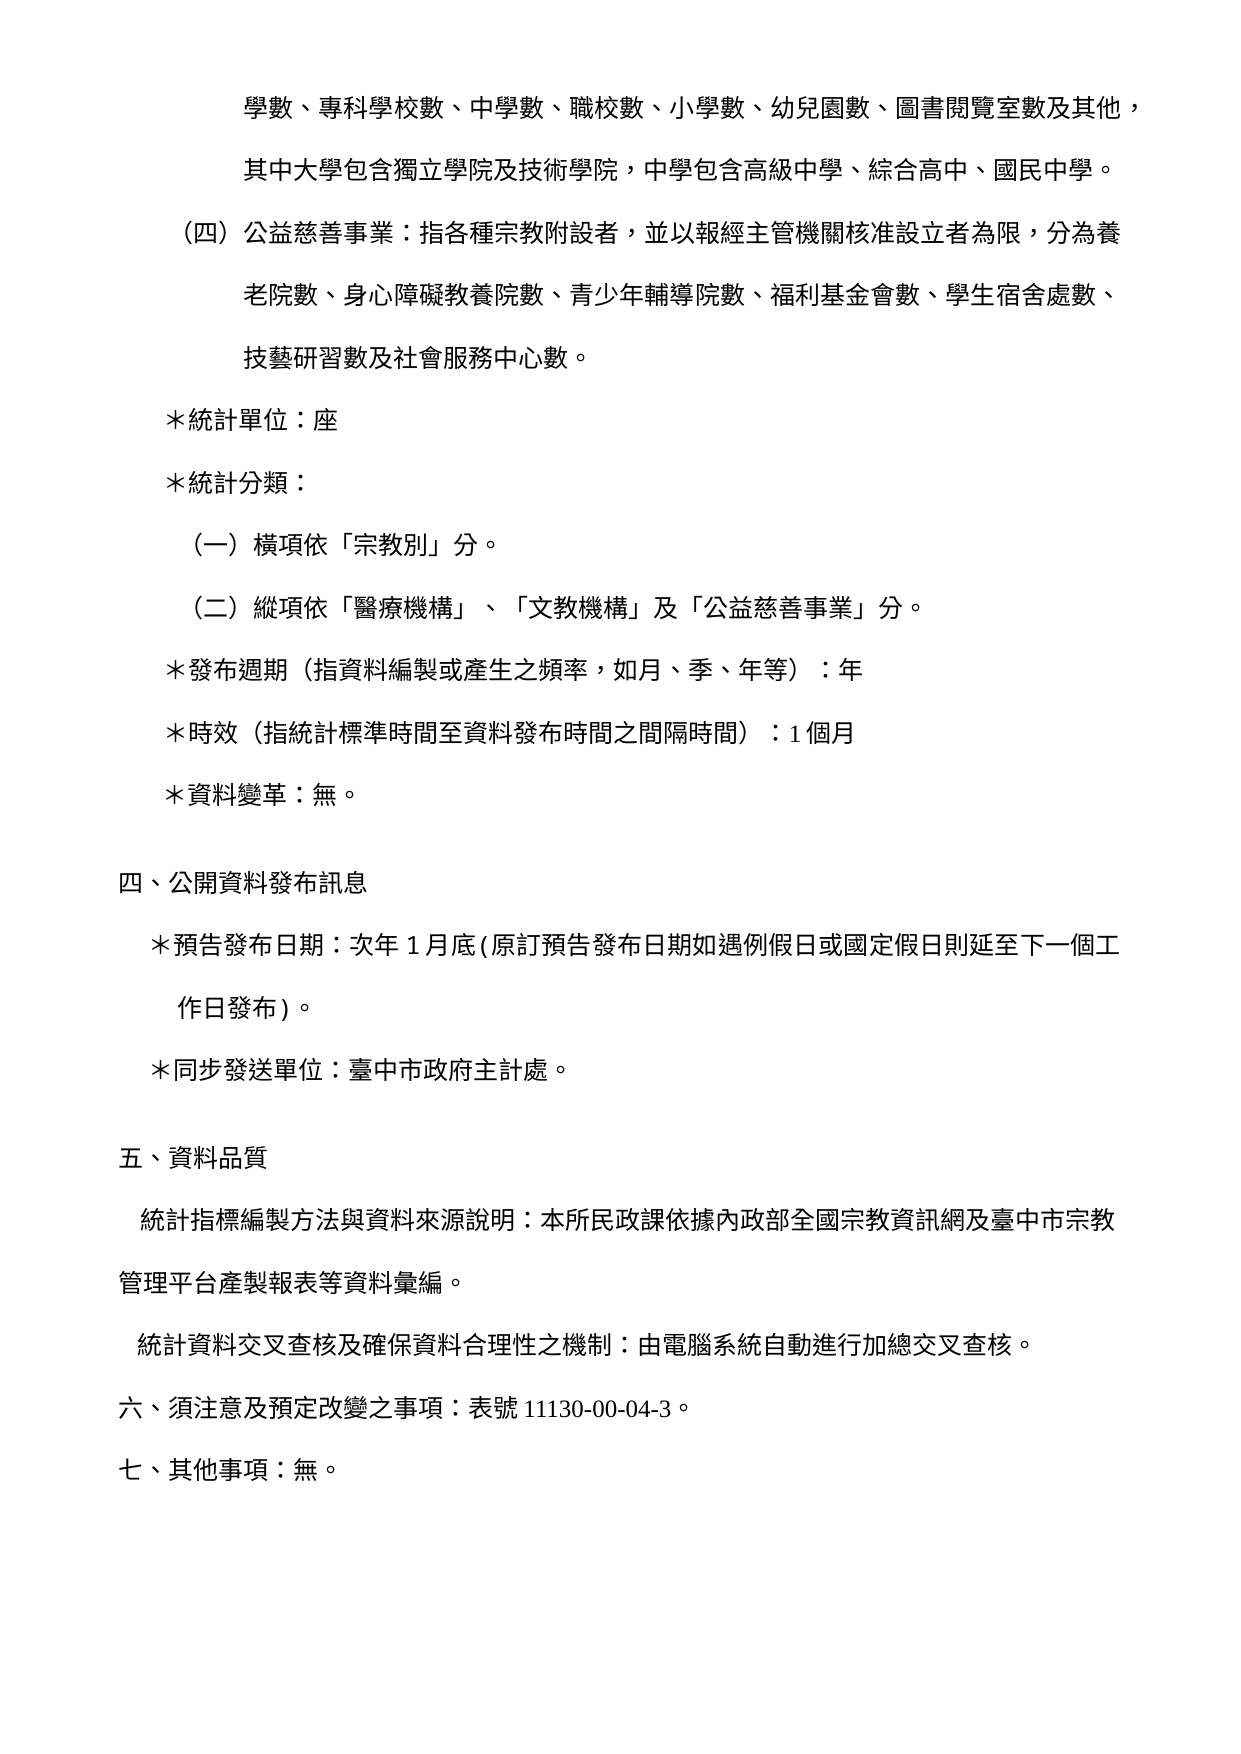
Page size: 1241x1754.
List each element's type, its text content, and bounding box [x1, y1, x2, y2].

text ＊資料變革：無。 [118, 752, 1122, 814]
text ＊統計單位：座 [118, 377, 1122, 439]
text ＊時效（指統計標準時間至資料發布時間之間隔時間）：1個月 [149, 689, 1122, 752]
text 四、公開資料發布訊息 [118, 839, 1122, 902]
text （四）公益慈善事業：指各種宗教附設者，並以報經主管機關核准設立者為限，分為養老院數、身心障礙教養院數、青少年輔導院數、福利基金會數、學生宿舍處數、技藝研習數及社會服務中心數。 [168, 189, 1122, 377]
text （三）文教機構：指各種宗教附設者，並以報經教育主管機關核准設立者為限，分為大學數、專科學校數、中學數、職校數、小學數、幼兒園數、圖書閱覽室數及其他，其中大學包含獨立學院及技術學院，中學包含高級中學、綜合高中、國民中學。 [168, 64, 1122, 189]
text 統計指標編製方法與資料來源說明：本所民政課依據內政部全國宗教資訊網及臺中市宗教管理平台產製報表等資料彙編。 [118, 1177, 1122, 1302]
text 五、資料品質 [118, 1114, 1122, 1177]
text ＊統計分類： [118, 439, 1122, 502]
text ＊發布週期（指資料編製或產生之頻率，如月、季、年等）：年 [118, 627, 1122, 689]
text 六、須注意及預定改變之事項：表號11130-00-04-3。 [118, 1364, 1122, 1427]
text （一）橫項依「宗教別」分。 [118, 502, 1122, 564]
text （二）縱項依「醫療機構」、「文教機構」及「公益慈善事業」分。 [118, 564, 1122, 627]
text 七、其他事項：無。 [118, 1427, 1122, 1489]
text 統計資料交叉查核及確保資料合理性之機制：由電腦系統自動進行加總交叉查核。 [118, 1302, 1122, 1364]
text ＊預告發布日期：次年1月底(原訂預告發布日期如遇例假日或國定假日則延至下一個工作日發布)。 [148, 902, 1122, 1027]
text ＊同步發送單位：臺中市政府主計處。 [149, 1027, 1122, 1089]
